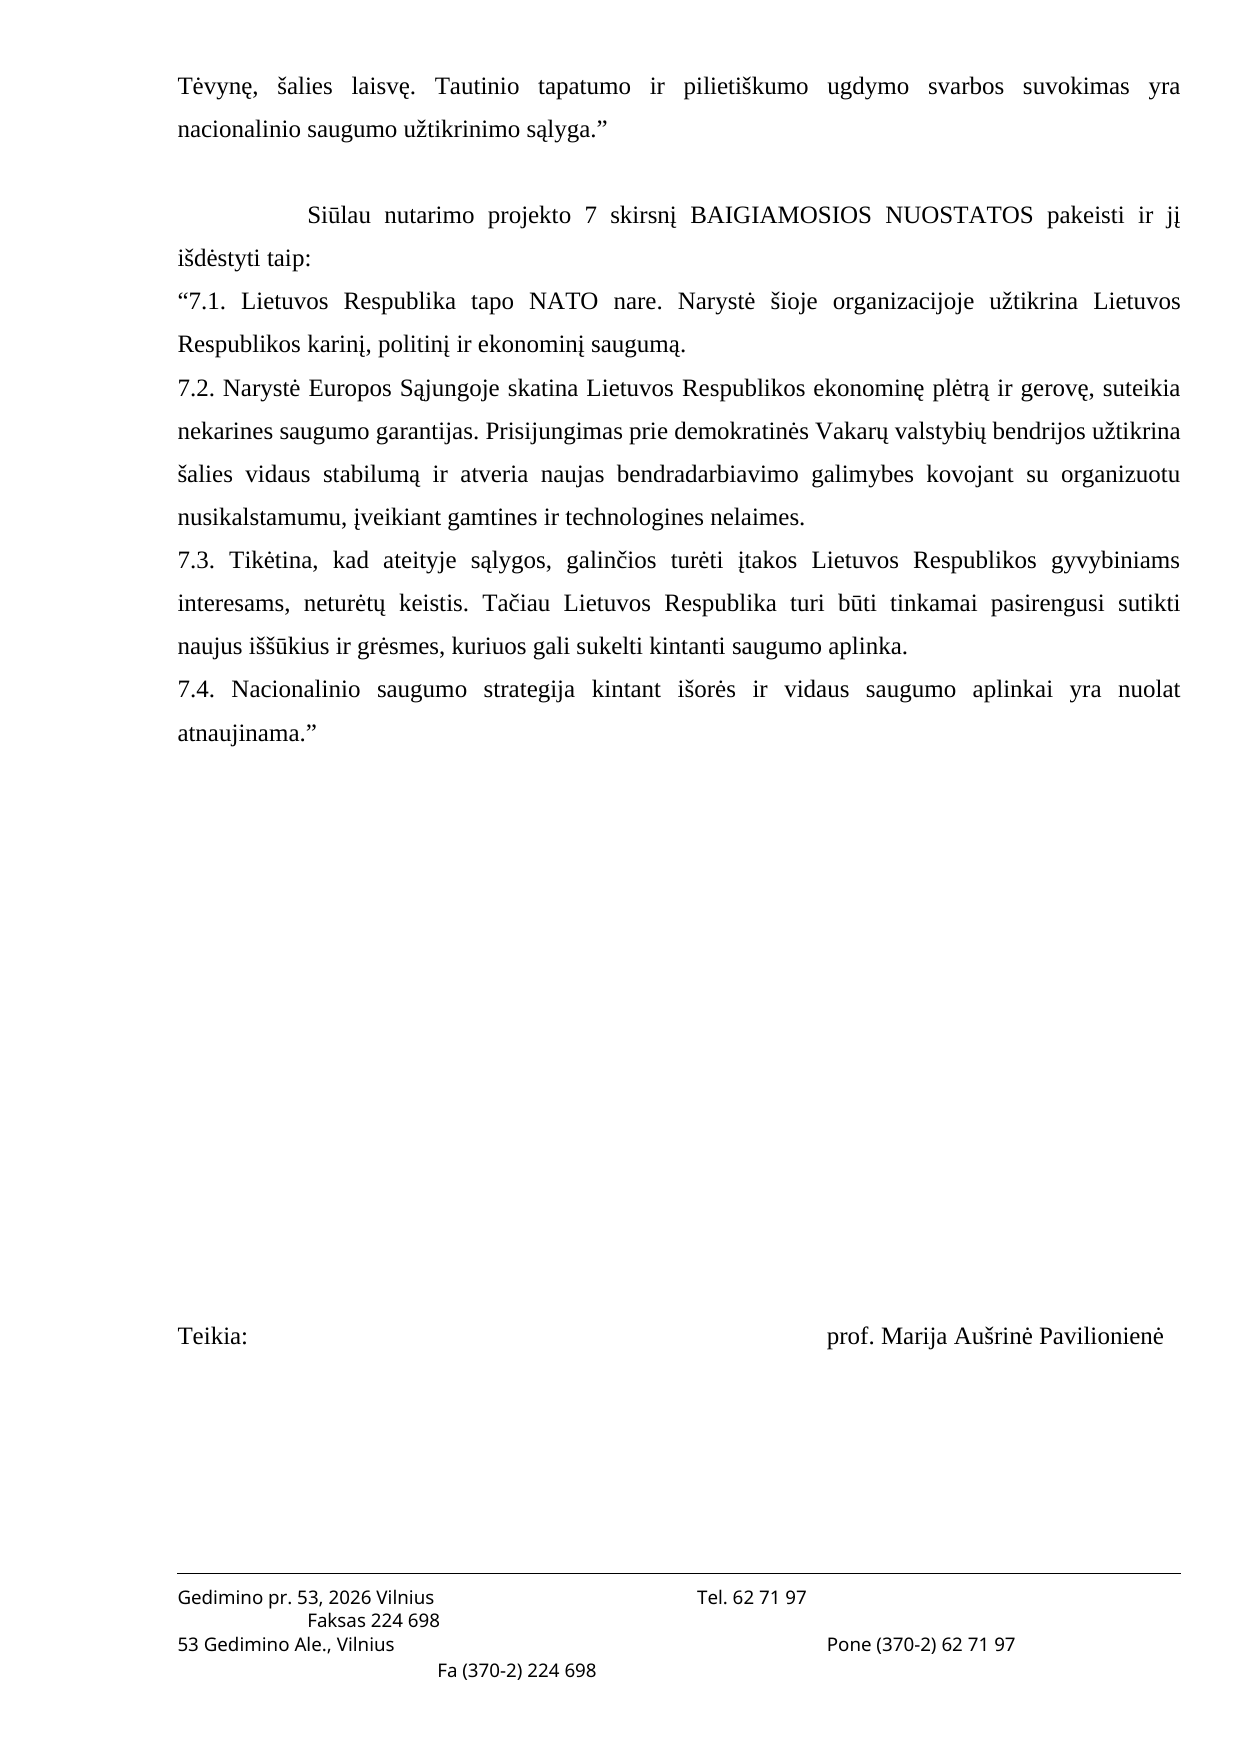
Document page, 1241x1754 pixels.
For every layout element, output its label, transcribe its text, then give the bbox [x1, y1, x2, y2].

text Siūlau nutarimo projekto 7 skirsnį BAIGIAMOSIOS NUOSTATOS pakeisti ir jį išdėstyti taip: [177, 200, 1181, 272]
text Teikia: prof. Marija Aušrinė Pavilionienė [177, 1321, 1181, 1350]
text “7.1. Lietuvos Respublika tapo NATO nare. Narystė šioje organizacijoje užtikrina Lietuvos Respublikos karinį, politinį ir ekonominį saugumą. [177, 286, 1181, 358]
text Tėvynę, šalies laisvę. Tautinio tapatumo ir pilietiškumo ugdymo svarbos suvokimas yra nacionalinio saugumo užtikrinimo sąlyga.” [177, 71, 1181, 143]
text 7.3. Tikėtina, kad ateityje sąlygos, galinčios turėti įtakos Lietuvos Respublikos gyvybiniams interesams, neturėtų keistis. Tačiau Lietuvos Respublika turi būti tinkamai pasirengusi sutikti naujus iššūkius ir grėsmes, kuriuos gali sukelti kintanti saugumo aplinka. [177, 545, 1181, 660]
text 7.4. Nacionalinio saugumo strategija kintant išorės ir vidaus saugumo aplinkai yra nuolat atnaujinama.” [177, 674, 1181, 746]
text 7.2. Narystė Europos Sąjungoje skatina Lietuvos Respublikos ekonominę plėtrą ir gerovę, suteikia nekarines saugumo garantijas. Prisijungimas prie demokratinės Vakarų valstybių bendrijos užtikrina šalies vidaus stabilumą ir atveria naujas bendradarbiavimo galimybes kovojant su organizuotu nusikalstamumu, įveikiant gamtines ir technologines nelaimes. [177, 373, 1181, 531]
